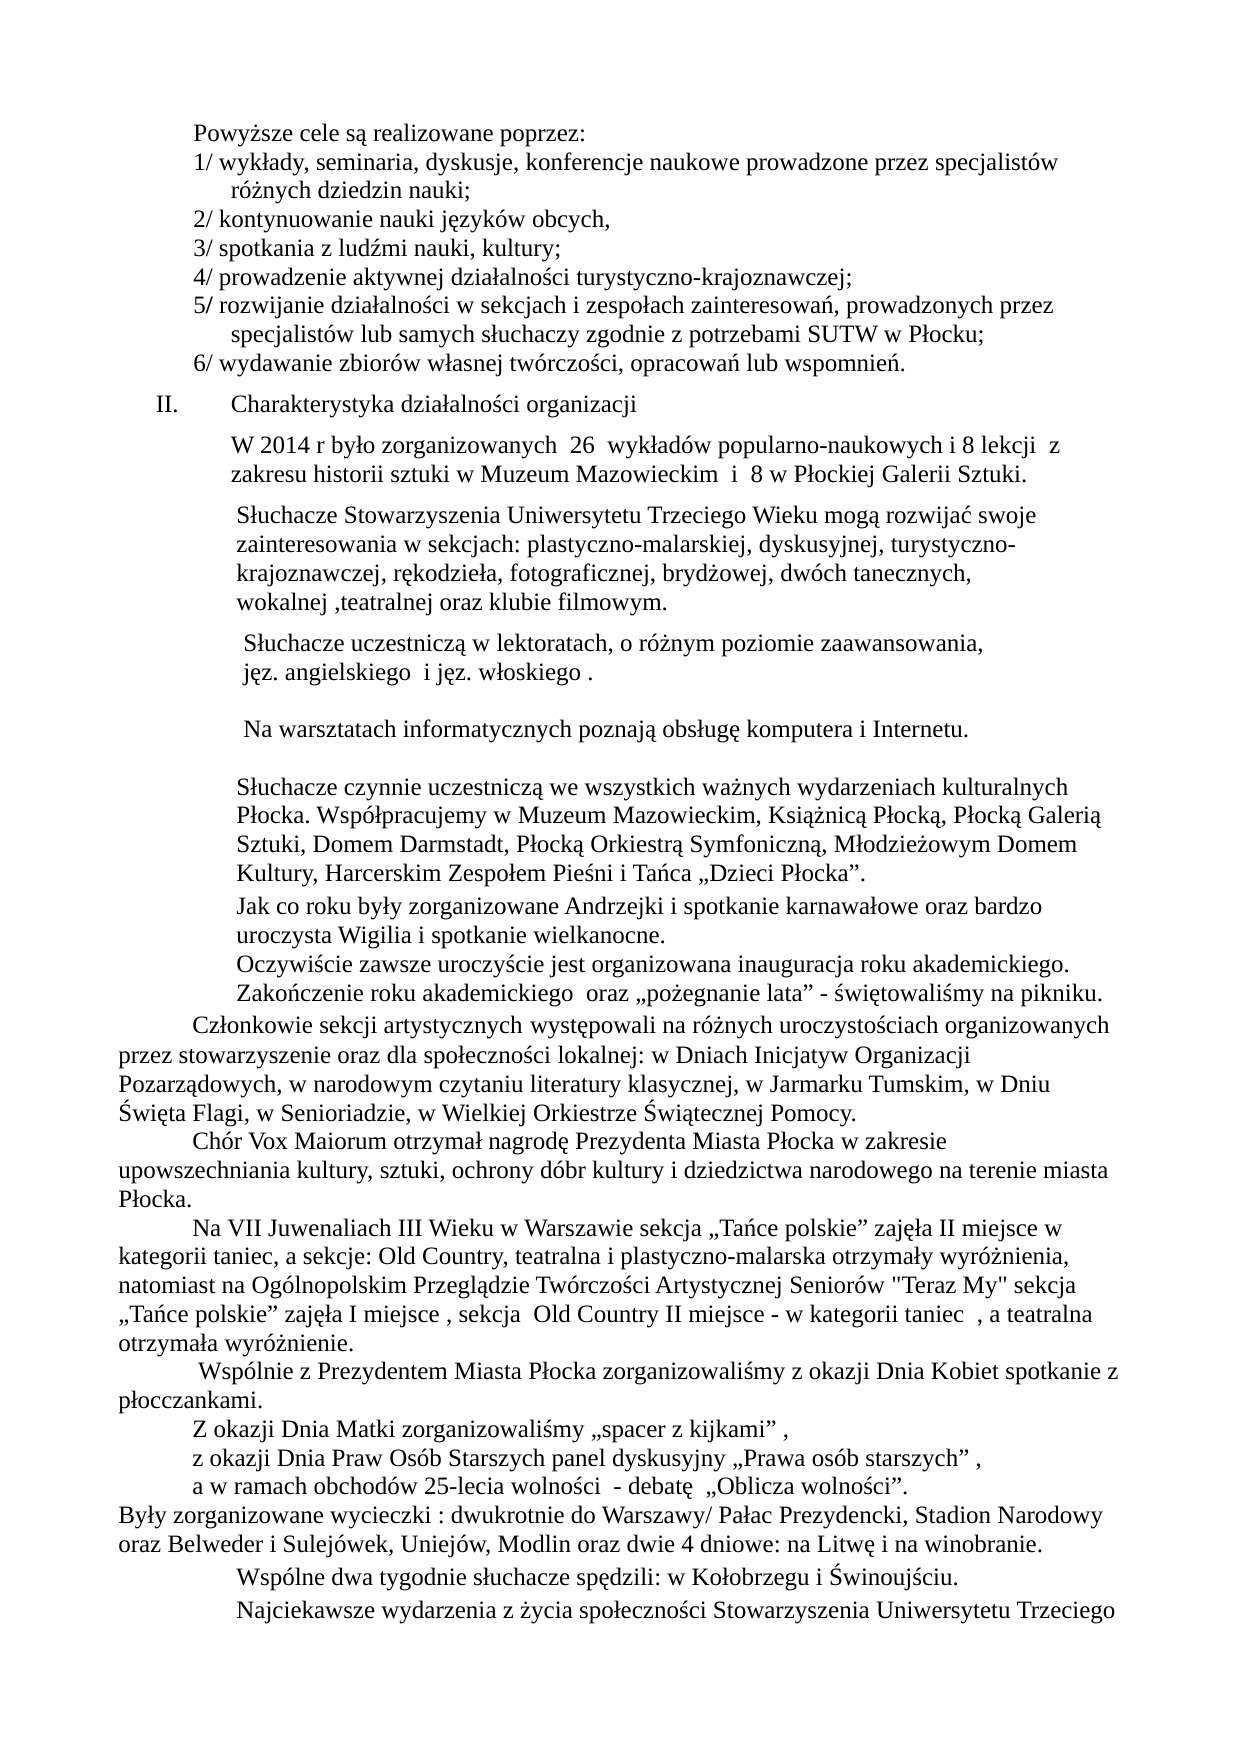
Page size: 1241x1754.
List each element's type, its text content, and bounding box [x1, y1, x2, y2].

text Na warsztatach informatycznych poznają obsługę komputera i Internetu. [118, 714, 1122, 743]
text Wspólne dwa tygodnie słuchacze spędzili: w Kołobrzegu i Świnoujściu. [118, 1558, 1122, 1591]
text Chór Vox Maiorum otrzymał nagrodę Prezydenta Miasta Płocka w zakresie upowszechniania kultury, sztuki, ochrony dóbr kultury i dziedzictwa narodowego na terenie miasta Płocka. [118, 1126, 1122, 1213]
text Słuchacze czynnie uczestniczą we wszystkich ważnych wydarzeniach kulturalnych Płocka. Współpracujemy w Muzeum Mazowieckim, Książnicą Płocką, Płocką Galerią Sztuki, Domem Darmstadt, Płocką Orkiestrą Symfoniczną, Młodzieżowym Domem Kultury, Harcerskim Zespołem Pieśni i Tańca „Dzieci Płocka”. [118, 772, 1122, 887]
text Najciekawsze wydarzenia z życia społeczności Stowarzyszenia Uniwersytetu Trzeciego [118, 1591, 1122, 1625]
text Oczywiście zawsze uroczyście jest organizowana inauguracja roku akademickiego. Zakończenie roku akademickiego oraz „pożegnanie lata” - świętowaliśmy na pikniku. [236, 949, 1122, 1007]
text 2/ kontynuowanie nauki języków obcych, [193, 204, 1122, 233]
text 5/ rozwijanie działalności w sekcjach i zespołach zainteresowań, prowadzonych przez specjalistów lub samych słuchaczy zgodnie z potrzebami SUTW w Płocku; [193, 291, 1122, 348]
text Jak co roku były zorganizowane Andrzejki i spotkanie karnawałowe oraz bardzo uroczysta Wigilia i spotkanie wielkanocne. [118, 887, 1122, 949]
text Słuchacze uczestniczą w lektoratach, o różnym poziomie zaawansowania, [118, 628, 1122, 657]
text 1/ wykłady, seminaria, dyskusje, konferencje naukowe prowadzone przez specjalistów różnych dziedzin nauki; [193, 147, 1122, 204]
text z okazji Dnia Praw Osób Starszych panel dyskusyjny „Prawa osób starszych” , [118, 1443, 1122, 1471]
text Wspólnie z Prezydentem Miasta Płocka zorganizowaliśmy z okazji Dnia Kobiet spotkanie z płocczankami. [118, 1356, 1122, 1414]
list Charakterystyka działalności organizacji [156, 389, 1122, 418]
text jęz. angielskiego i jęz. włoskiego . [118, 657, 1122, 686]
text Powyższe cele są realizowane poprzez: [193, 118, 1122, 147]
text Z okazji Dnia Matki zorganizowaliśmy „spacer z kijkami” , [118, 1414, 1122, 1443]
text Członkowie sekcji artystycznych występowali na różnych uroczystościach organizowanych przez stowarzyszenie oraz dla społeczności lokalnej: w Dniach Inicjatyw Organizacji Pozarządowych, w narodowym czytaniu literatury klasycznej, w Jarmarku Tumskim, w Dniu Święta Flagi, w Senioriadzie, w Wielkiej Orkiestrze Świątecznej Pomocy. [118, 1007, 1122, 1126]
text Słuchacze Stowarzyszenia Uniwersytetu Trzeciego Wieku mogą rozwijać swoje zainteresowania w sekcjach: plastyczno-malarskiej, dyskusyjnej, tu­rystyczno-krajoznawczej, rękodzieła, fotograficznej, brydżowej, dwóch tanecznych, wokalnej ,teatralnej oraz klubie filmowym. [236, 501, 1122, 616]
text Na VII Juwenaliach III Wieku w Warszawie sekcja „Tańce polskie” zajęła II miejsce w kategorii taniec, a sekcje: Old Country, teatralna i plastyczno-malarska otrzymały wyróżnienia, natomiast na Ogólnopolskim Przeglądzie Twórczości Artystycznej Seniorów "Teraz My" sekcja „Tańce polskie” zajęła I miejsce , sekcja Old Country II miejsce - w kategorii taniec , a teatralna otrzymała wyróżnienie. [118, 1213, 1122, 1356]
list W 2014 r było zorganizowanych 26 wykładów popularno-naukowych i 8 lekcji z zakresu historii sztuki w Muzeum Mazowieckim i 8 w Płockiej Galerii Sztuki. [231, 431, 1122, 488]
text 6/ wydawanie zbiorów własnej twórczości, opracowań lub wspomnień. [193, 348, 1122, 377]
text Były zorganizowane wycieczki : dwukrotnie do Warszawy/ Pałac Prezydencki, Stadion Narodowy oraz Belweder i Sulejówek, Uniejów, Modlin oraz dwie 4 dniowe: na Litwę i na winobranie. [118, 1500, 1122, 1558]
text a w ramach obchodów 25-lecia wolności - debatę „Oblicza wolności”. [118, 1471, 1122, 1500]
text 3/ spotkania z ludźmi nauki, kultury; [193, 233, 1122, 262]
text 4/ prowadzenie aktywnej działalności turystyczno-krajoznawczej; [193, 262, 1122, 291]
